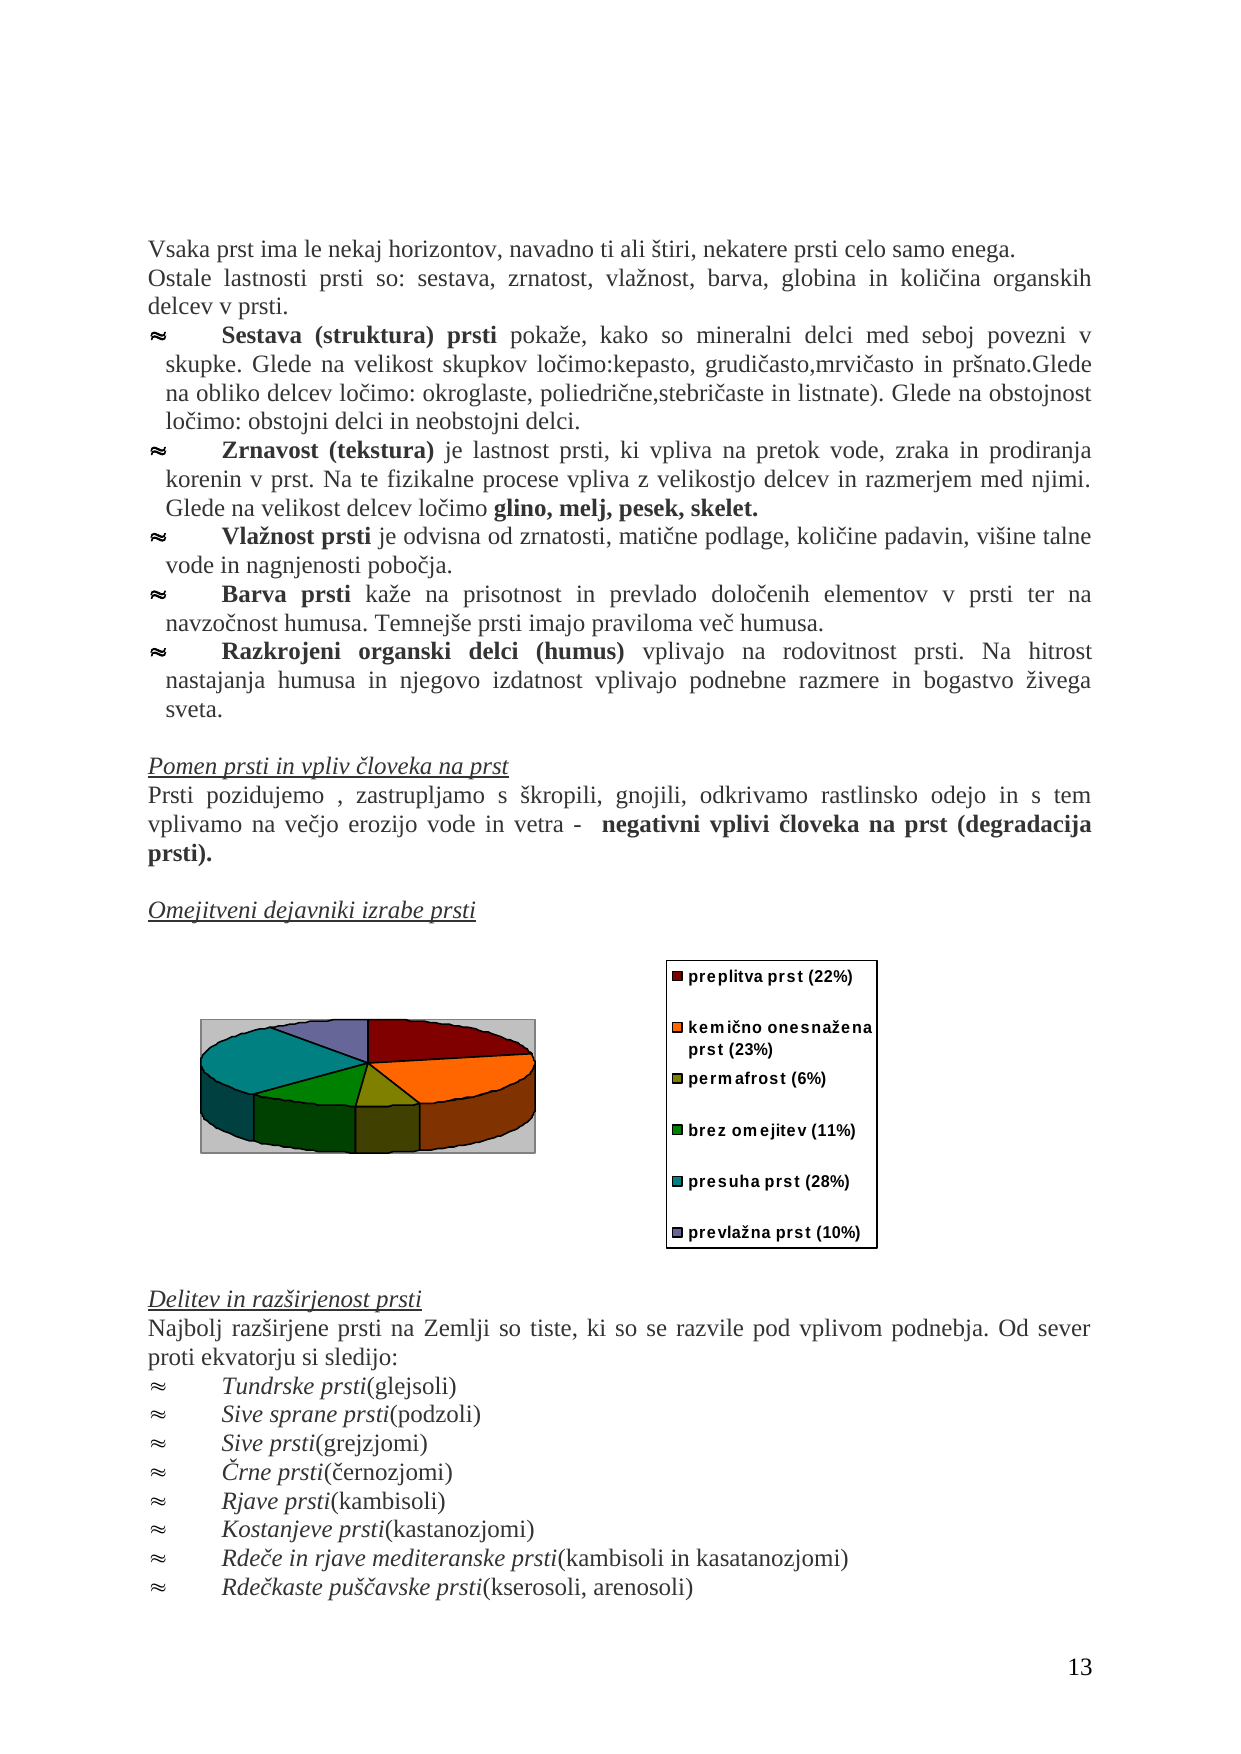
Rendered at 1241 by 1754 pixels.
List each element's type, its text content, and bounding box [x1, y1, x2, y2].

text Pomen prsti in vpliv človeka na prst [148, 751, 1093, 780]
list Kostanjeve prsti(kastanozjomi) [148, 1514, 1093, 1543]
list Zrnavost (tekstura) je lastnost prsti, ki vpliva na pretok vode, zraka in prodiranja korenin v prst. Na te fizikalne procese vpliva z velikostjo delcev in razmerjem med njimi. Glede na velikost delcev ločimo glino, melj, pesek, skelet. [148, 435, 1093, 521]
list Rdeče in rjave mediteranske prsti(kambisoli in kasatanozjomi) [148, 1543, 1093, 1572]
text Najbolj razširjene prsti na Zemlji so tiste, ki so se razvile pod vplivom podnebja. Od sever proti ekvatorju si sledijo: [148, 1313, 1093, 1371]
text Vsaka prst ima le nekaj horizontov, navadno ti ali štiri, nekatere prsti celo samo enega. [148, 234, 1093, 263]
list Razkrojeni organski delci (humus) vplivajo na rodovitnost prsti. Na hitrost nastajanja humusa in njegovo izdatnost vplivajo podnebne razmere in bogastvo živega sveta. [148, 636, 1093, 723]
text Prsti pozidujemo , zastrupljamo s škropili, gnojili, odkrivamo rastlinsko odejo in s tem vplivamo na večjo erozijo vode in vetra - negativni vplivi človeka na prst (degradacija prsti). [148, 780, 1093, 866]
text Ostale lastnosti prsti so: sestava, zrnatost, vlažnost, barva, globina in količina organskih delcev v prsti. [148, 263, 1093, 320]
list Tundrske prsti(glejsoli) [148, 1371, 1093, 1399]
list Črne prsti(černozjomi) [148, 1457, 1093, 1486]
text Delitev in razširjenost prsti [148, 1284, 1093, 1313]
list Sive sprane prsti(podzoli) [148, 1399, 1093, 1428]
list Sestava (struktura) prsti pokaže, kako so mineralni delci med seboj povezni v skupke. Glede na velikost skupkov ločimo:kepasto, grudičasto,mrvičasto in pršnato.Glede na obliko delcev ločimo: okroglaste, poliedrične,stebričaste in listnate). Glede na obstojnost ločimo: obstojni delci in neobstojni delci. [148, 320, 1093, 435]
list Barva prsti kaže na prisotnost in prevlado določenih elementov v prsti ter na navzočnost humusa. Temnejše prsti imajo praviloma več humusa. [148, 579, 1093, 636]
text Omejitveni dejavniki izrabe prsti [148, 895, 1093, 924]
list Vlažnost prsti je odvisna od zrnatosti, matične podlage, količine padavin, višine talne vode in nagnjenosti pobočja. [148, 521, 1093, 579]
list Rdečkaste puščavske prsti(kserosoli, arenosoli) [148, 1572, 1093, 1601]
list Sive prsti(grejzjomi) [148, 1428, 1093, 1457]
list Rjave prsti(kambisoli) [148, 1486, 1093, 1514]
